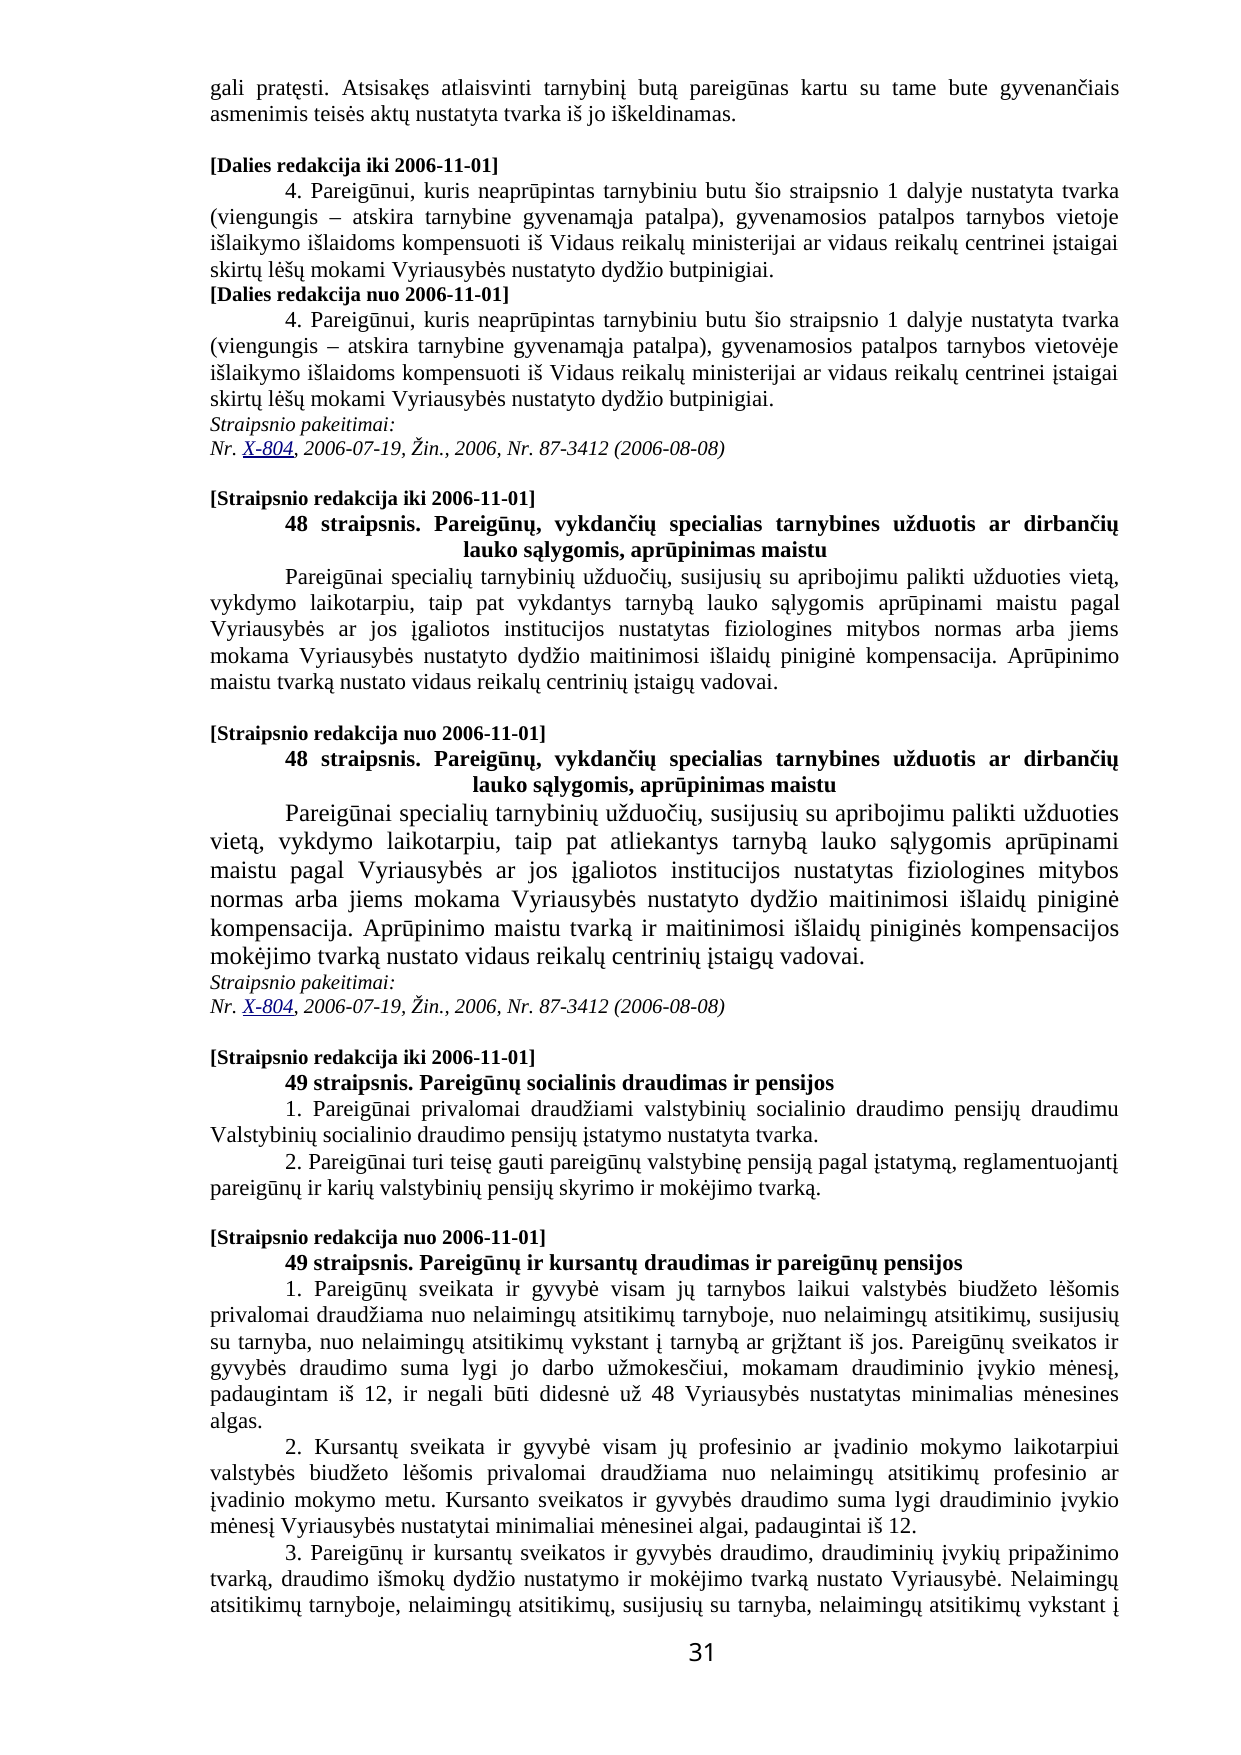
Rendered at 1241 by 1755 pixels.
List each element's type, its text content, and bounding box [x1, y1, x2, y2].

text 2. Pareigūnai turi teisę gauti pareigūnų valstybinę pensiją pagal įstatymą, reglamentuojantį pareigūnų ir karių valstybinių pensijų skyrimo ir mokėjimo tvarką. [210, 1148, 1120, 1201]
text Nr. X-804, 2006-07-19, Žin., 2006, Nr. 87-3412 (2006-08-08) [210, 994, 1120, 1018]
text Pareigūnai specialių tarnybinių užduočių, susijusių su apribojimu palikti užduoties vietą, vykdymo laikotarpiu, taip pat vykdantys tarnybą lauko sąlygomis aprūpinami maistu pagal Vyriausybės ar jos įgaliotos institucijos nustatytas fiziologines mitybos normas arba jiems mokama Vyriausybės nustatyto dydžio maitinimosi išlaidų piniginė kompensacija. Aprūpinimo maistu tvarką nustato vidaus reikalų centrinių įstaigų vadovai. [210, 563, 1120, 694]
text 49 straipsnis. Pareigūnų ir kursantų draudimas ir pareigūnų pensijos [210, 1249, 1120, 1275]
text [Straipsnio redakcija nuo 2006-11-01] [210, 721, 1120, 745]
text 3. Pareigūnų ir kursantų sveikatos ir gyvybės draudimo, draudiminių įvykių pripažinimo tvarką, draudimo išmokų dydžio nustatymo ir mokėjimo tvarką nustato Vyriausybė. Nelaimingų atsitikimų tarnyboje, nelaimingų atsitikimų, susijusių su tarnyba, nelaimingų atsitikimų vykstant į [210, 1538, 1120, 1618]
text 48 straipsnis. Pareigūnų, vykdančių specialias tarnybines užduotis ar dirbančių lauko sąlygomis, aprūpinimas maistu [285, 745, 1120, 798]
text Nr. X-804, 2006-07-19, Žin., 2006, Nr. 87-3412 (2006-08-08) [210, 436, 1120, 460]
text Straipsnio pakeitimai: [210, 970, 1120, 994]
text 48 straipsnis. Pareigūnų, vykdančių specialias tarnybines užduotis ar dirbančių lauko sąlygomis, aprūpinimas maistu [285, 510, 1120, 563]
text Pareigūnai specialių tarnybinių užduočių, susijusių su apribojimu palikti užduoties vietą, vykdymo laikotarpiu, taip pat atliekantys tarnybą lauko sąlygomis aprūpinami maistu pagal Vyriausybės ar jos įgaliotos institucijos nustatytas fiziologines mitybos normas arba jiems mokama Vyriausybės nustatyto dydžio maitinimosi išlaidų piniginė kompensacija. Aprūpinimo maistu tvarką ir maitinimosi išlaidų piniginės kompensacijos mokėjimo tvarką nustato vidaus reikalų centrinių įstaigų vadovai. [210, 798, 1120, 970]
text [Dalies redakcija nuo 2006-11-01] [210, 282, 1120, 306]
text 49 straipsnis. Pareigūnų socialinis draudimas ir pensijos [210, 1069, 1120, 1095]
text [Straipsnio redakcija nuo 2006-11-01] [210, 1224, 1120, 1249]
text [Straipsnio redakcija iki 2006-11-01] [210, 1045, 1120, 1069]
text gali pratęsti. Atsisakęs atlaisvinti tarnybinį butą pareigūnas kartu su tame bute gyvenančiais asmenimis teisės aktų nustatyta tvarka iš jo iškeldinamas. [210, 73, 1120, 126]
text 4. Pareigūnui, kuris neaprūpintas tarnybiniu butu šio straipsnio 1 dalyje nustatyta tvarka (viengungis – atskira tarnybine gyvenamąja patalpa), gyvenamosios patalpos tarnybos vietovėje išlaikymo išlaidoms kompensuoti iš Vidaus reikalų ministerijai ar vidaus reikalų centrinei įstaigai skirtų lėšų mokami Vyriausybės nustatyto dydžio butpinigiai. [210, 306, 1120, 412]
text Straipsnio pakeitimai: [210, 412, 1120, 436]
text [Straipsnio redakcija iki 2006-11-01] [210, 486, 1120, 510]
text 1. Pareigūnų sveikata ir gyvybė visam jų tarnybos laikui valstybės biudžeto lėšomis privalomai draudžiama nuo nelaimingų atsitikimų tarnyboje, nuo nelaimingų atsitikimų, susijusių su tarnyba, nuo nelaimingų atsitikimų vykstant į tarnybą ar grįžtant iš jos. Pareigūnų sveikatos ir gyvybės draudimo suma lygi jo darbo užmokesčiui, mokamam draudiminio įvykio mėnesį, padaugintam iš 12, ir negali būti didesnė už 48 Vyriausybės nustatytas minimalias mėnesines algas. [210, 1275, 1120, 1433]
text [Dalies redakcija iki 2006-11-01] [210, 153, 1120, 177]
text 1. Pareigūnai privalomai draudžiami valstybinių socialinio draudimo pensijų draudimu Valstybinių socialinio draudimo pensijų įstatymo nustatyta tvarka. [210, 1095, 1120, 1148]
text 2. Kursantų sveikata ir gyvybė visam jų profesinio ar įvadinio mokymo laikotarpiui valstybės biudžeto lėšomis privalomai draudžiama nuo nelaimingų atsitikimų profesinio ar įvadinio mokymo metu. Kursanto sveikatos ir gyvybės draudimo suma lygi draudiminio įvykio mėnesį Vyriausybės nustatytai minimaliai mėnesinei algai, padaugintai iš 12. [210, 1433, 1120, 1538]
text 4. Pareigūnui, kuris neaprūpintas tarnybiniu butu šio straipsnio 1 dalyje nustatyta tvarka (viengungis – atskira tarnybine gyvenamąja patalpa), gyvenamosios patalpos tarnybos vietoje išlaikymo išlaidoms kompensuoti iš Vidaus reikalų ministerijai ar vidaus reikalų centrinei įstaigai skirtų lėšų mokami Vyriausybės nustatyto dydžio butpinigiai. [210, 177, 1120, 282]
